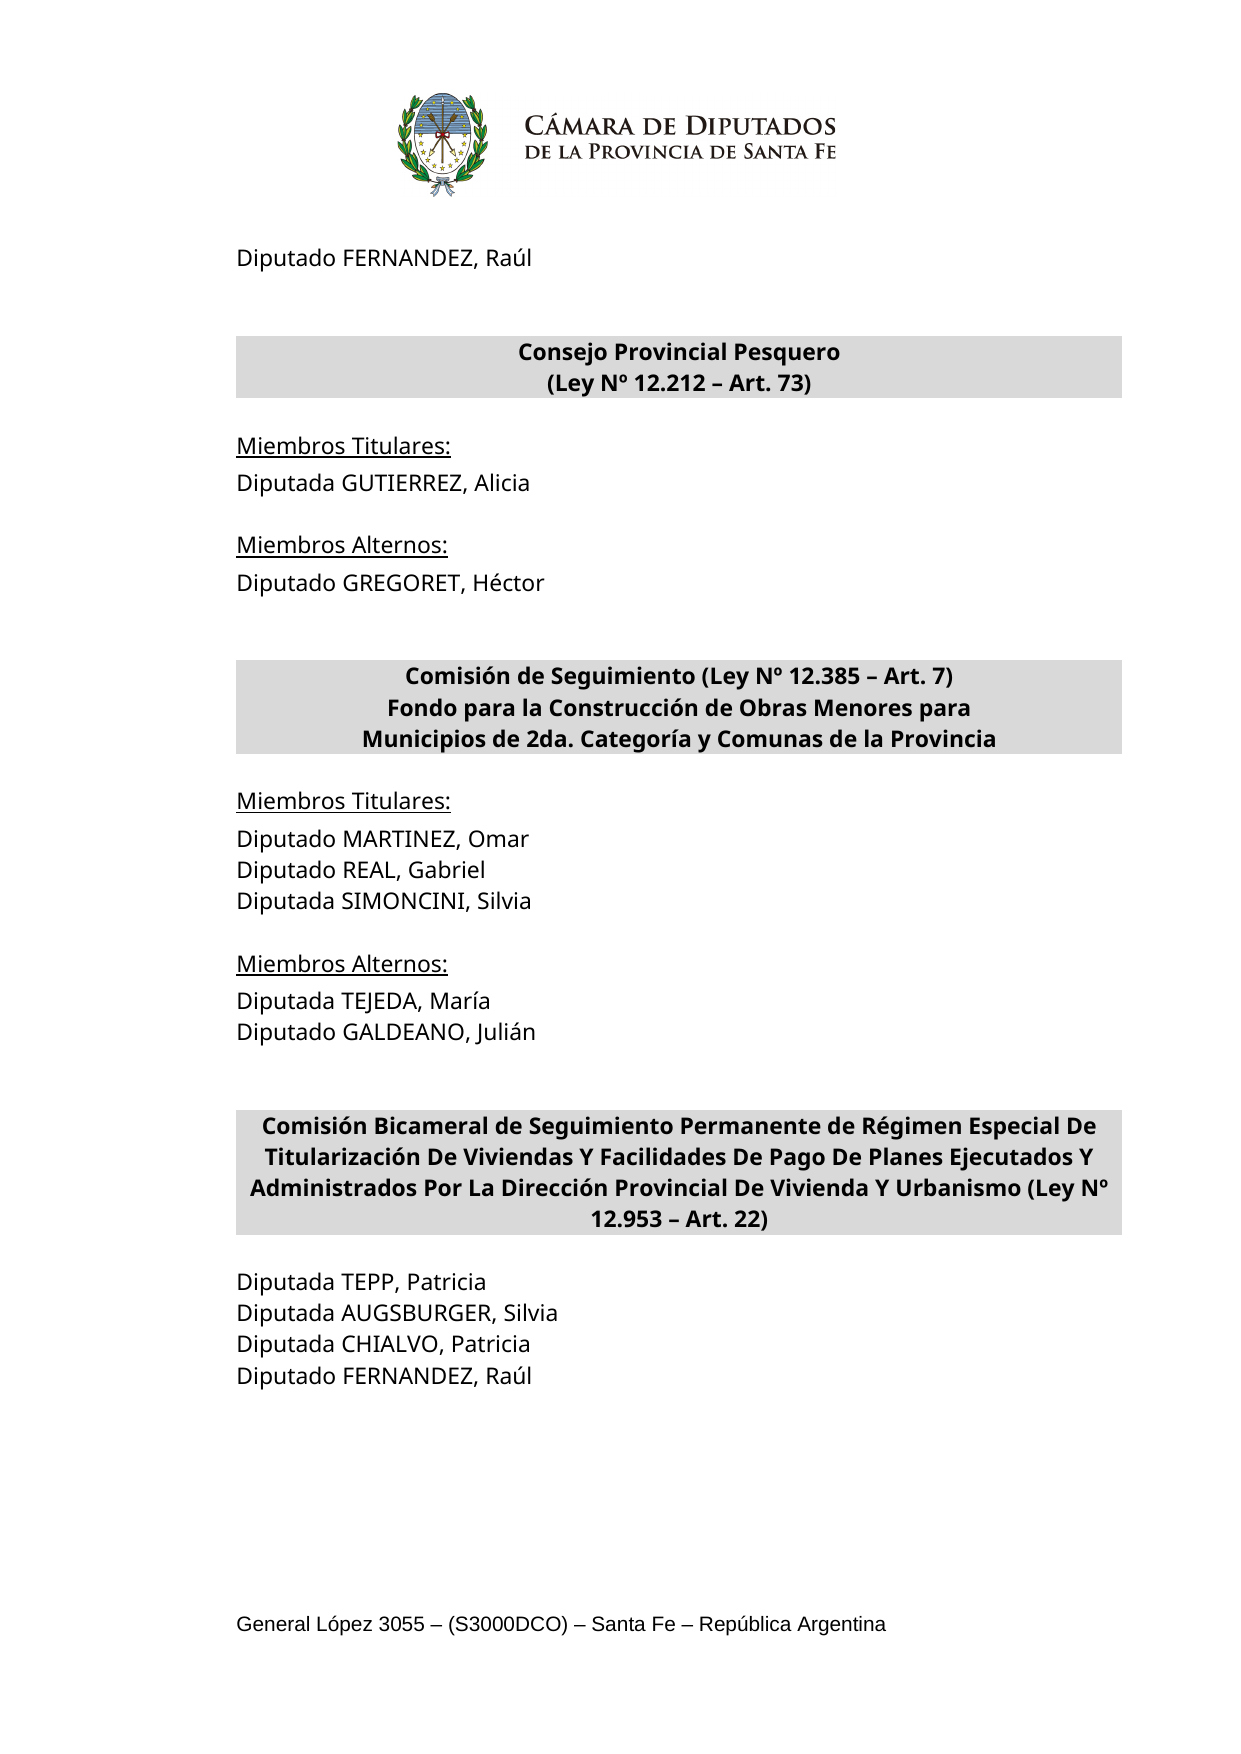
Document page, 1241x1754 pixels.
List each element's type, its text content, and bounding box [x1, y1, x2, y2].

text Diputada TEJEDA, María [236, 985, 1122, 1016]
text Municipios de 2da. Categoría y Comunas de la Provincia [236, 723, 1122, 754]
text Diputada CHIALVO, Patricia [236, 1328, 1122, 1360]
text Miembros Titulares: [236, 785, 1122, 817]
text (Ley Nº 12.212 – Art. 73) [236, 367, 1122, 398]
text Diputado REAL, Gabriel [236, 854, 1122, 885]
text Fondo para la Construcción de Obras Menores para [236, 692, 1122, 723]
text Diputado GALDEANO, Julián [236, 1016, 1122, 1047]
text Diputado MARTINEZ, Omar [236, 822, 1122, 854]
picture [397, 93, 836, 197]
text Diputada SIMONCINI, Silvia [236, 885, 1122, 916]
text Miembros Titulares: [236, 430, 1122, 461]
text Comisión Bicameral de Seguimiento Permanente de Régimen Especial De Titularización De Viviendas Y Facilidades De Pago De Planes Ejecutados Y Administrados Por La Dirección Provincial De Vivienda Y Urbanismo (Ley Nº 12.953 – Art. 22) [236, 1110, 1122, 1235]
text Miembros Alternos: [236, 529, 1122, 561]
text Diputada GUTIERREZ, Alicia [236, 467, 1122, 498]
text Diputada TEPP, Patricia [236, 1266, 1122, 1297]
text Comisión de Seguimiento (Ley Nº 12.385 – Art. 7) [236, 660, 1122, 692]
text Miembros Alternos: [236, 947, 1122, 979]
text Diputado GREGORET, Héctor [236, 567, 1122, 598]
text Diputado FERNANDEZ, Raúl [236, 1360, 1122, 1391]
text Diputado FERNANDEZ, Raúl [236, 242, 1122, 273]
text Diputada AUGSBURGER, Silvia [236, 1297, 1122, 1328]
text Consejo Provincial Pesquero [236, 336, 1122, 367]
